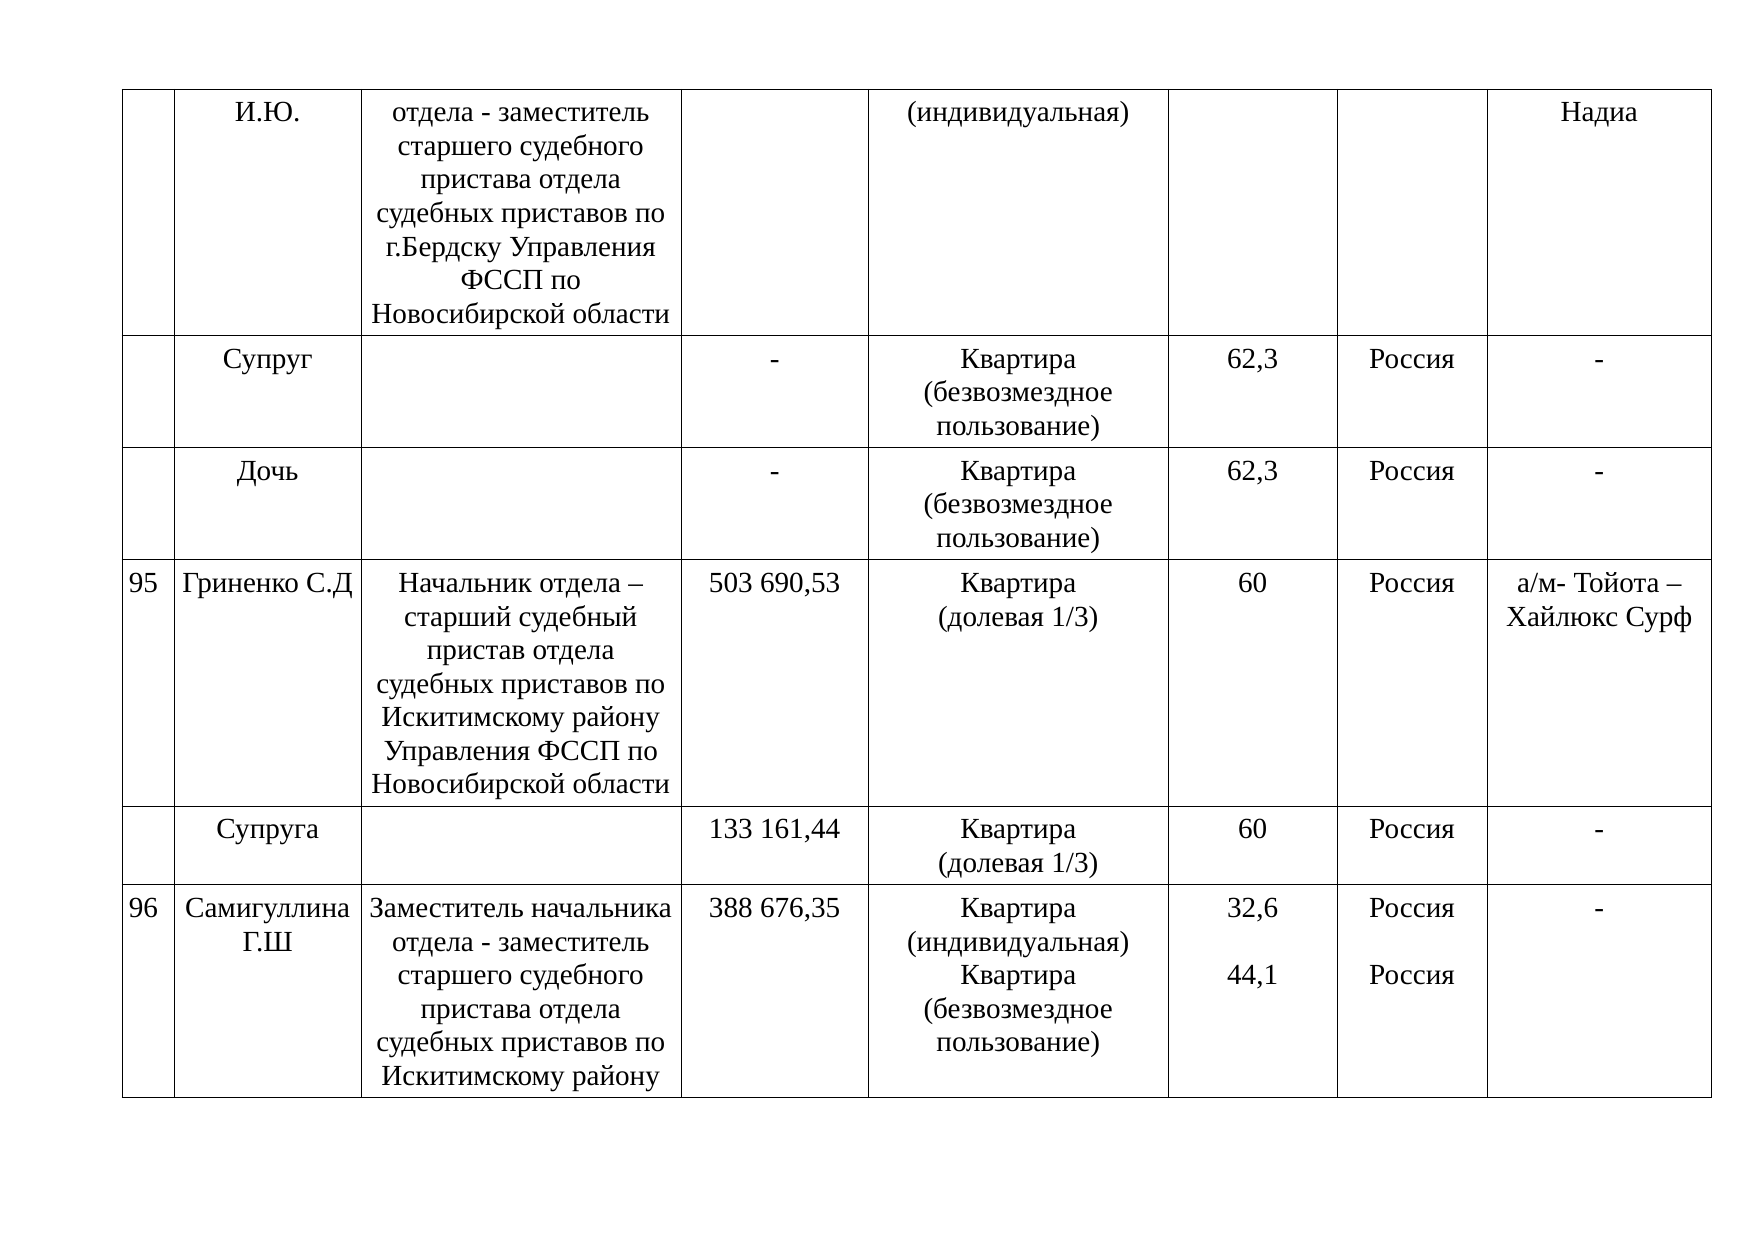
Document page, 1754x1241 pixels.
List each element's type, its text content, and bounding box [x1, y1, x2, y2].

table_cell [1338, 90, 1487, 335]
table_cell Начальник отдела – старший судебный пристав отдела судебных приставов по Искитимскому району Управления ФССП по Новосибирской области [362, 560, 681, 806]
table_cell Супруга [175, 807, 361, 884]
table_cell 62,3 [1169, 336, 1337, 447]
table_cell - [1488, 885, 1711, 1097]
table_cell 388 676,35 [682, 885, 868, 1097]
table_cell Россия [1338, 448, 1487, 559]
table_cell [123, 807, 174, 884]
table_cell [123, 90, 174, 335]
table_cell 503 690,53 [682, 560, 868, 806]
table_cell 60 [1169, 807, 1337, 884]
table_cell [1169, 90, 1337, 335]
table_cell Россия [1338, 807, 1487, 884]
table_cell Квартира (долевая 1/3) [869, 807, 1168, 884]
table_cell Россия [1338, 336, 1487, 447]
table_cell Дочь [175, 448, 361, 559]
table_cell Квартира (безвозмездное пользование) [869, 336, 1168, 447]
table_cell Россия Россия [1338, 885, 1487, 1097]
table_cell Самигуллина Г.Ш [175, 885, 361, 1097]
table_cell [362, 448, 681, 559]
table_cell отдела - заместитель старшего судебного пристава отдела судебных приставов по г.Бердску Управления ФССП по Новосибирской области [362, 90, 681, 335]
table_cell а/м- Тойота –Хайлюкс Сурф [1488, 560, 1711, 806]
table_cell - [682, 336, 868, 447]
table_cell И.Ю. [175, 90, 361, 335]
table_cell [123, 336, 174, 447]
table_cell 32,6 44,1 [1169, 885, 1337, 1097]
table_cell [123, 448, 174, 559]
table_cell - [1488, 807, 1711, 884]
table_cell Квартира (индивидуальная) Квартира (безвозмездное пользование) [869, 885, 1168, 1097]
table_cell - [1488, 448, 1711, 559]
table_cell Надиа [1488, 90, 1711, 335]
table_cell Квартира (долевая 1/3) [869, 560, 1168, 806]
table_cell 60 [1169, 560, 1337, 806]
table_cell 96 [123, 885, 174, 1097]
table_cell Заместитель начальника отдела - заместитель старшего судебного пристава отдела судебных приставов по Искитимскому району [362, 885, 681, 1097]
table_cell Супруг [175, 336, 361, 447]
table_cell Россия [1338, 560, 1487, 806]
table_cell [362, 336, 681, 447]
table_cell Квартира (безвозмездное пользование) [869, 448, 1168, 559]
table_cell [682, 90, 868, 335]
table_cell - [682, 448, 868, 559]
table_cell - [1488, 336, 1711, 447]
table_cell 133 161,44 [682, 807, 868, 884]
table_cell 62,3 [1169, 448, 1337, 559]
table_cell [362, 807, 681, 884]
table_cell 95 [123, 560, 174, 806]
table_cell Гриненко С.Д [175, 560, 361, 806]
table_cell (индивидуальная) [869, 90, 1168, 335]
